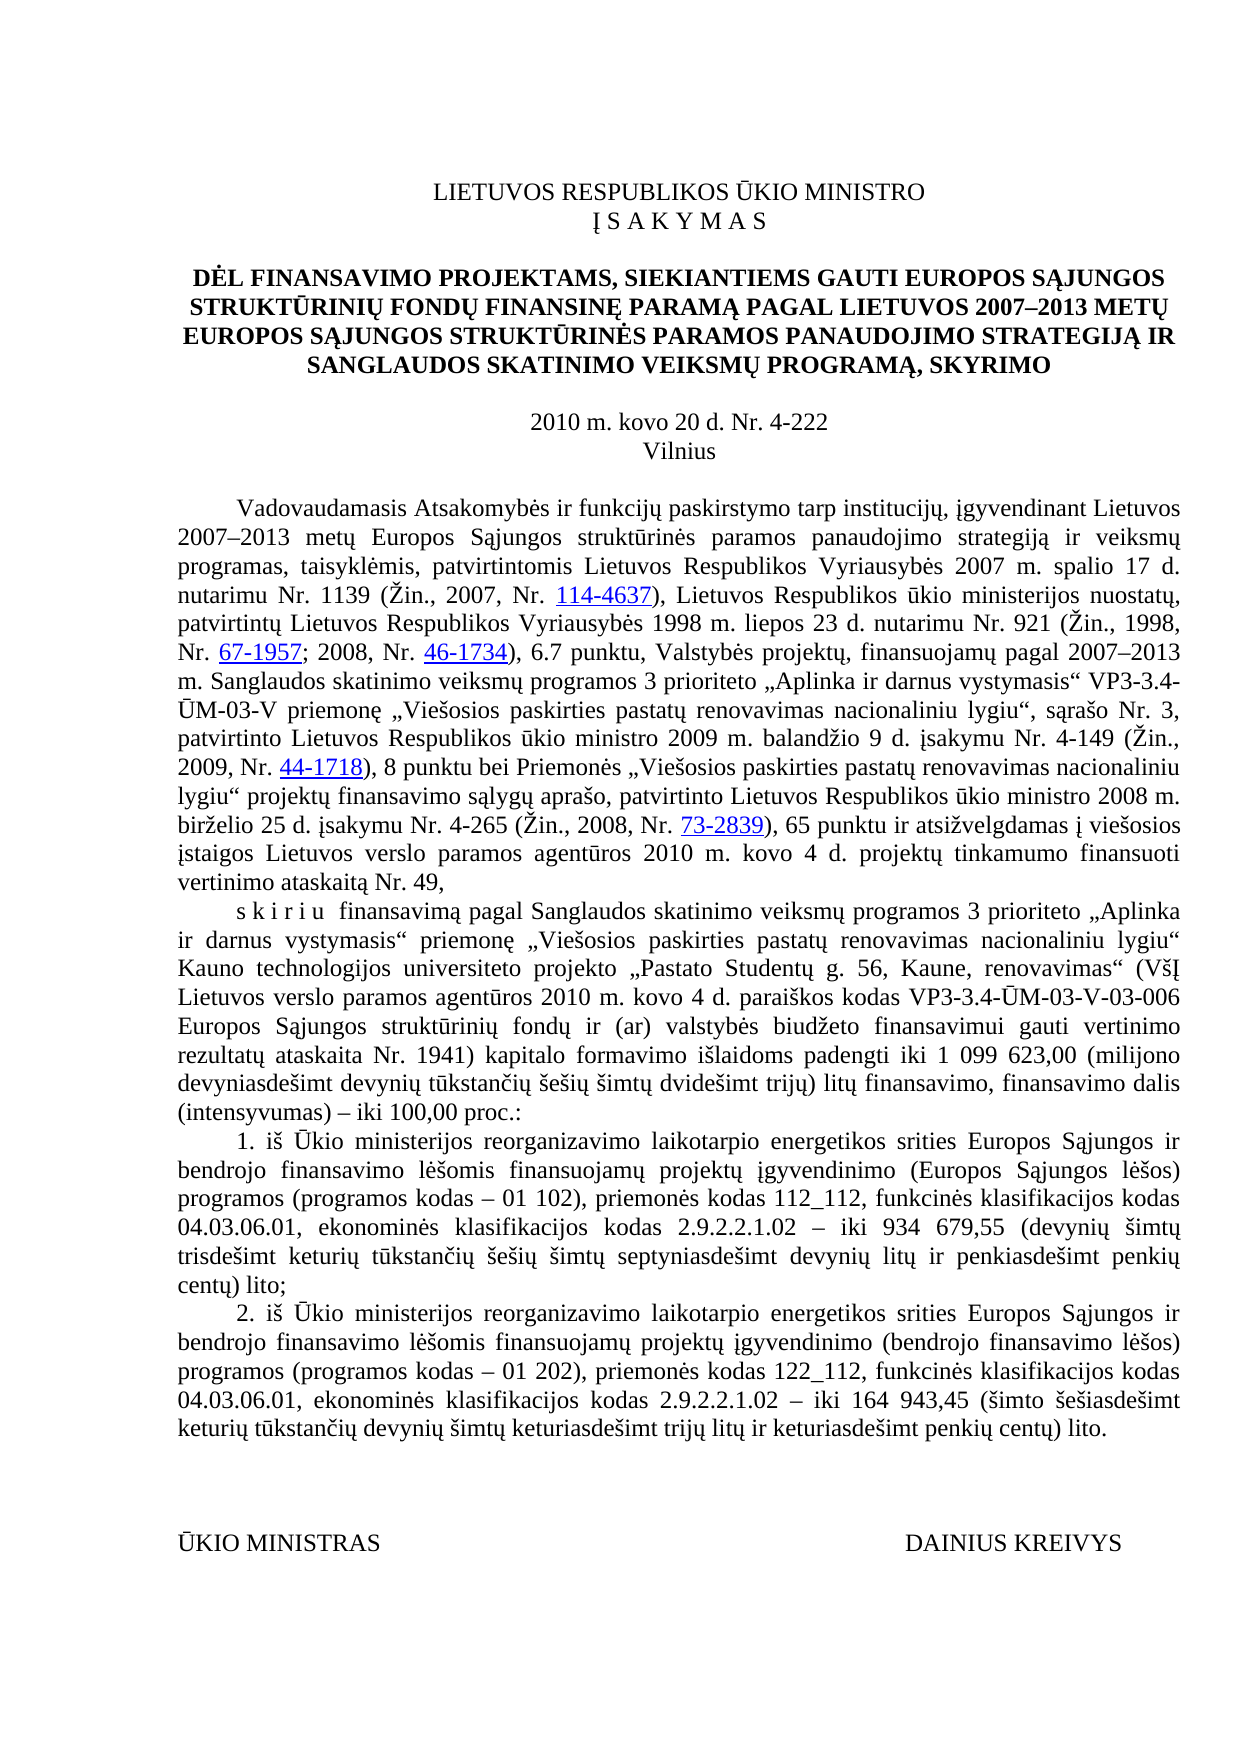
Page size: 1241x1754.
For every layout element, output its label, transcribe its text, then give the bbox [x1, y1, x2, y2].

text 1. iš Ūkio ministerijos reorganizavimo laikotarpio energetikos srities Europos Sąjungos ir bendrojo finansavimo lėšomis finansuojamų projektų įgyvendinimo (Europos Sąjungos lėšos) programos (programos kodas – 01 102), priemonės kodas 112_112, funkcinės klasifikacijos kodas 04.03.06.01, ekonominės klasifikacijos kodas 2.9.2.2.1.02 – iki 934 679,55 (devynių šimtų trisdešimt keturių tūkstančių šešių šimtų septyniasdešimt devynių litų ir penkiasdešimt penkių centų) lito; [177, 1126, 1181, 1298]
text 2. iš Ūkio ministerijos reorganizavimo laikotarpio energetikos srities Europos Sąjungos ir bendrojo finansavimo lėšomis finansuojamų projektų įgyvendinimo (bendrojo finansavimo lėšos) programos (programos kodas – 01 202), priemonės kodas 122_112, funkcinės klasifikacijos kodas 04.03.06.01, ekonominės klasifikacijos kodas 2.9.2.2.1.02 – iki 164 943,45 (šimto šešiasdešimt keturių tūkstančių devynių šimtų keturiasdešimt trijų litų ir keturiasdešimt penkių centų) lito. [177, 1298, 1181, 1442]
text 2010 m. kovo 20 d. Nr. 4-222 [177, 407, 1181, 436]
text Vilnius [177, 436, 1181, 465]
text skiriu finansavimą pagal Sanglaudos skatinimo veiksmų programos 3 prioriteto „Aplinka ir darnus vystymasis“ priemonę „Viešosios paskirties pastatų renovavimas nacionaliniu lygiu“ Kauno technologijos universiteto projekto „Pastato Studentų g. 56, Kaune, renovavimas“ (VšĮ Lietuvos verslo paramos agentūros 2010 m. kovo 4 d. paraiškos kodas VP3-3.4-ŪM-03-V-03-006 Europos Sąjungos struktūrinių fondų ir (ar) valstybės biudžeto finansavimui gauti vertinimo rezultatų ataskaita Nr. 1941) kapitalo formavimo išlaidoms padengti iki 1 099 623,00 (milijono devyniasdešimt devynių tūkstančių šešių šimtų dvidešimt trijų) litų finansavimo, finansavimo dalis (intensyvumas) – iki 100,00 proc.: [177, 896, 1181, 1126]
text Ūkio ministras Dainius Kreivys [177, 1528, 1181, 1557]
text LIETUVOS RESPUBLIKOS ŪKIO MINISTRO [177, 177, 1181, 206]
text Vadovaudamasis Atsakomybės ir funkcijų paskirstymo tarp institucijų, įgyvendinant Lietuvos 2007–2013 metų Europos Sąjungos struktūrinės paramos panaudojimo strategiją ir veiksmų programas, taisyklėmis, patvirtintomis Lietuvos Respublikos Vyriausybės 2007 m. spalio 17 d. nutarimu Nr. 1139 (Žin., 2007, Nr. 114-4637), Lietuvos Respublikos ūkio ministerijos nuostatų, patvirtintų Lietuvos Respublikos Vyriausybės 1998 m. liepos 23 d. nutarimu Nr. 921 (Žin., 1998, Nr. 67-1957; 2008, Nr. 46-1734), 6.7 punktu, Valstybės projektų, finansuojamų pagal 2007–2013 m. Sanglaudos skatinimo veiksmų programos 3 prioriteto „Aplinka ir darnus vystymasis“ VP3-3.4-ŪM-03-V priemonę „Viešosios paskirties pastatų renovavimas nacionaliniu lygiu“, sąrašo Nr. 3, patvirtinto Lietuvos Respublikos ūkio ministro 2009 m. balandžio 9 d. įsakymu Nr. 4-149 (Žin., 2009, Nr. 44-1718), 8 punktu bei Priemonės „Viešosios paskirties pastatų renovavimas nacionaliniu lygiu“ projektų finansavimo sąlygų aprašo, patvirtinto Lietuvos Respublikos ūkio ministro 2008 m. birželio 25 d. įsakymu Nr. 4-265 (Žin., 2008, Nr. 73-2839), 65 punktu ir atsižvelgdamas į viešosios įstaigos Lietuvos verslo paramos agentūros 2010 m. kovo 4 d. projektų tinkamumo finansuoti vertinimo ataskaitą Nr. 49, [177, 493, 1181, 896]
text DĖL finansavimo projektams, siekiantiems gauti europos sąjungos struktūrinių fondų finansinę paramą PAGAL LIETUVOS 2007–2013 METŲ eUROPOS SĄJUNGOS STRUKTŪRINĖS PARAMOS PANAUDOJIMO STRATEGIJĄ IR sanglaudos skatinimo VEIKSMŲ PROGRAMĄ, SKYRIMO [177, 263, 1181, 378]
text ĮSAKYMAS [177, 206, 1181, 235]
